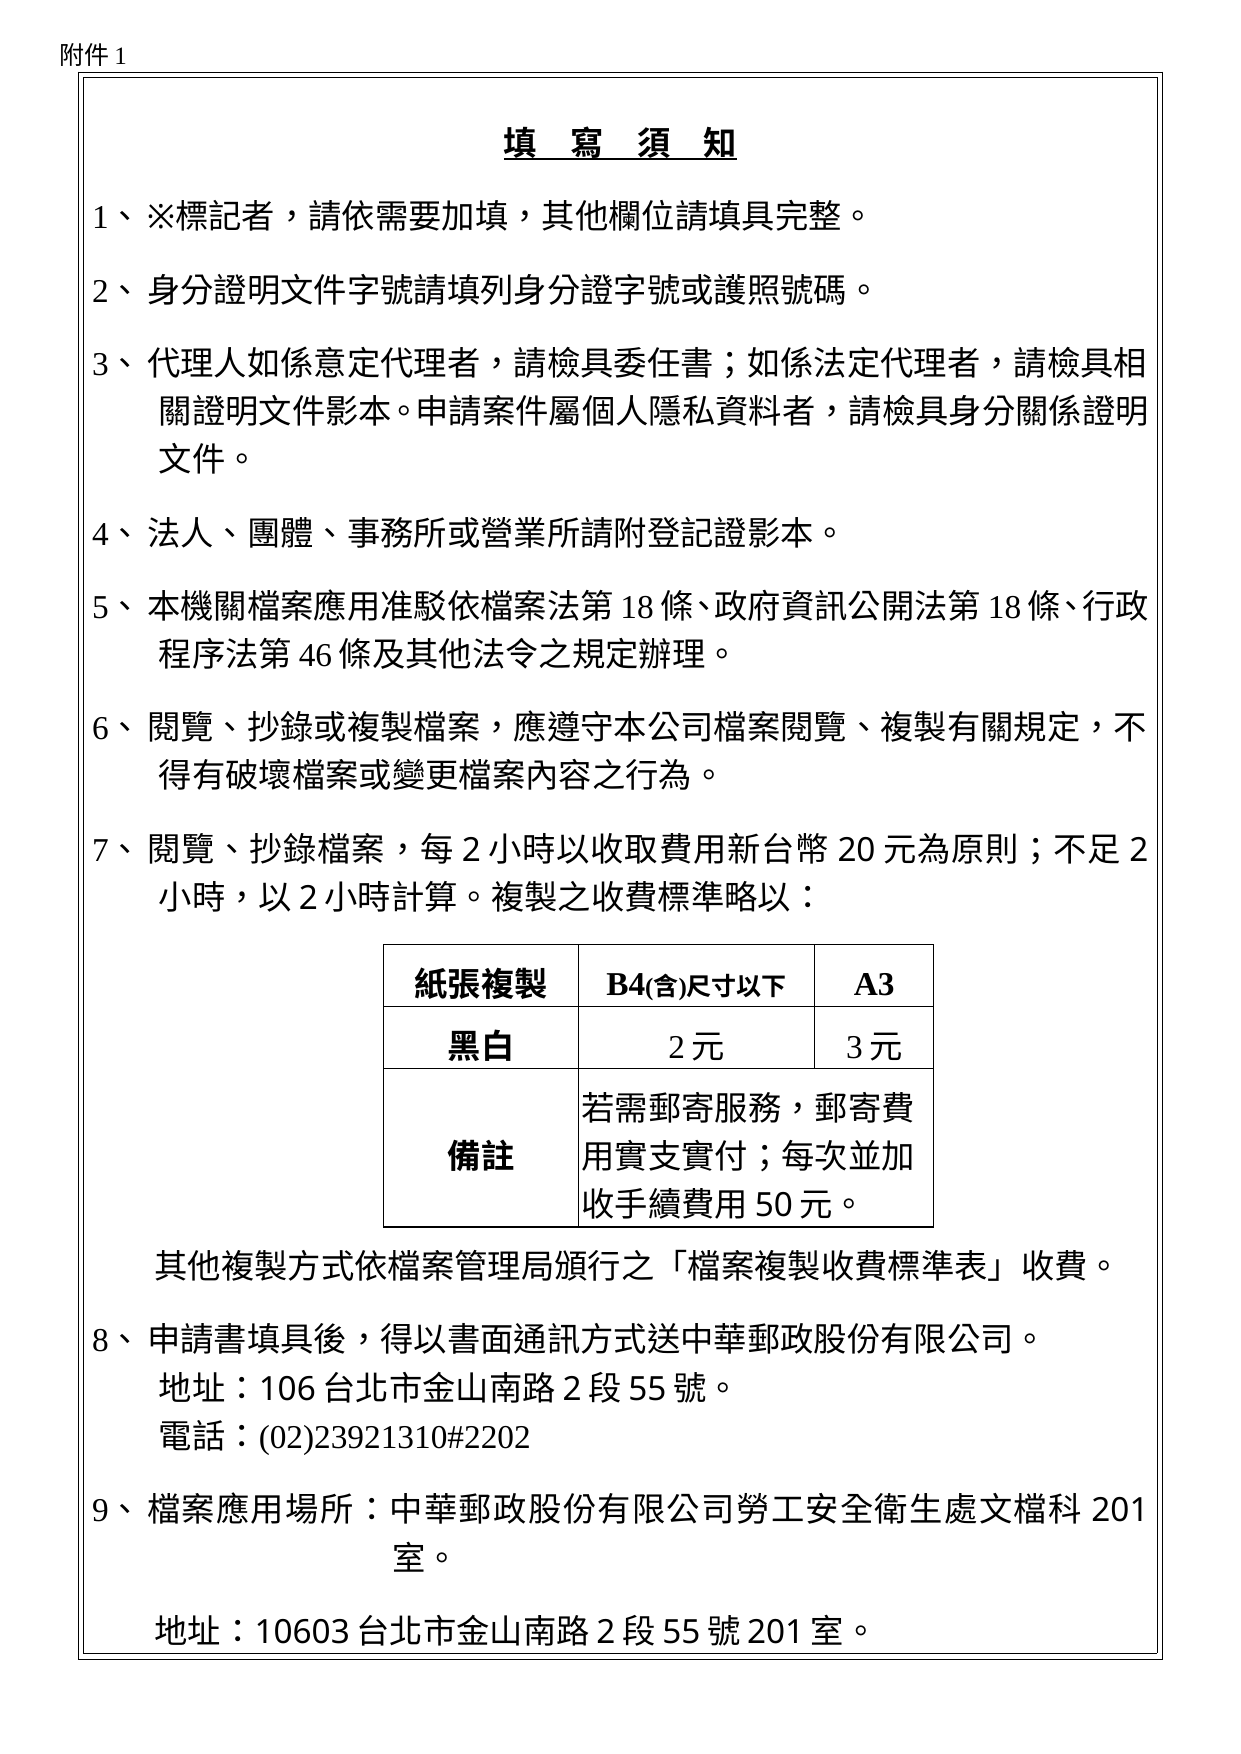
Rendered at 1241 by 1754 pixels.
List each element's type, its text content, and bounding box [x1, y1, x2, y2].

table_cell 備註 [384, 1069, 578, 1226]
table_cell 若需郵寄服務，郵寄費用實支實付；每次並加收手續費用50元。 [579, 1069, 933, 1226]
table_cell 3元 [815, 1007, 933, 1068]
table_header A3 [815, 945, 933, 1006]
table_header 紙張複製 [384, 945, 578, 1006]
table_header 填 寫 須 知 ※標記者，請依需要加填，其他欄位請填具完整。 身分證明文件字號請填列身分證字號或護照號碼。 代理人如係意定代理者，請檢具委任書；如係法定代理者，請檢具相關證明文件影本。申請案件屬個人隱私資料者，請檢具身分關係證明文件。 法人、團體、事務所或營業所請附登記證影本。 本機關檔案應用准駁依檔案法第18條、政府資訊公開法第18條、行政程序法第46條及其他法令之規定辦理。 閱覽、抄錄或複製檔案，應遵守本公司檔案閱覽、複製有關規定，不得有破壞檔案或變更檔案內容之行為。 閱覽、抄錄檔案，每2小時以收取費用新台幣20元為原則；不足2小時，以2小時計算。複製之收費標準略以： 其他複製方式依檔案管理局頒行之「檔案複製收費標準表」收費。 申請書填具後，得以書面通訊方式送中華郵政股份有限公司。 地址：106台北市金山南路2段55號。 電話：(02)23921310#2202 檔案應用場所：中華郵政股份有限公司勞工安全衛生處文檔科201 室。 地址：10603台北市金山南路2段55號201室。 開放時間：週一至週五：上午9時至下午5時。 服務電話：(02)23921310#2202。 [81, 73, 1160, 1653]
table_header 填 寫 須 知 ※標記者，請依需要加填，其他欄位請填具完整。 身分證明文件字號請填列身分證字號或護照號碼。 代理人如係意定代理者，請檢具委任書；如係法定代理者，請檢具相關證明文件影本。申請案件屬個人隱私資料者，請檢具身分關係證明文件。 法人、團體、事務所或營業所請附登記證影本。 本機關檔案應用准駁依檔案法第18條、政府資訊公開法第18條、行政程序法第46條及其他法令之規定辦理。 閱覽、抄錄或複製檔案，應遵守本公司檔案閱覽、複製有關規定，不得有破壞檔案或變更檔案內容之行為。 閱覽、抄錄檔案，每2小時以收取費用新台幣20元為原則；不足2小時，以2小時計算。複製之收費標準略以： 其他複製方式依檔案管理局頒行之「檔案複製收費標準表」收費。 申請書填具後，得以書面通訊方式送中華郵政股份有限公司。 地址：106台北市金山南路2段55號。 電話：(02)23921310#2202 檔案應用場所：中華郵政股份有限公司勞工安全衛生處文檔科201 室。 地址：10603台北市金山南路2段55號201室。 開放時間：週一至週五：上午9時至下午5時。 服務電話：(02)23921310#2202。 [84, 78, 1157, 1653]
table_cell 2元 [579, 1007, 814, 1068]
table_cell 黑白 [384, 1007, 578, 1068]
table_header B4(含)尺寸以下 [579, 945, 814, 1006]
